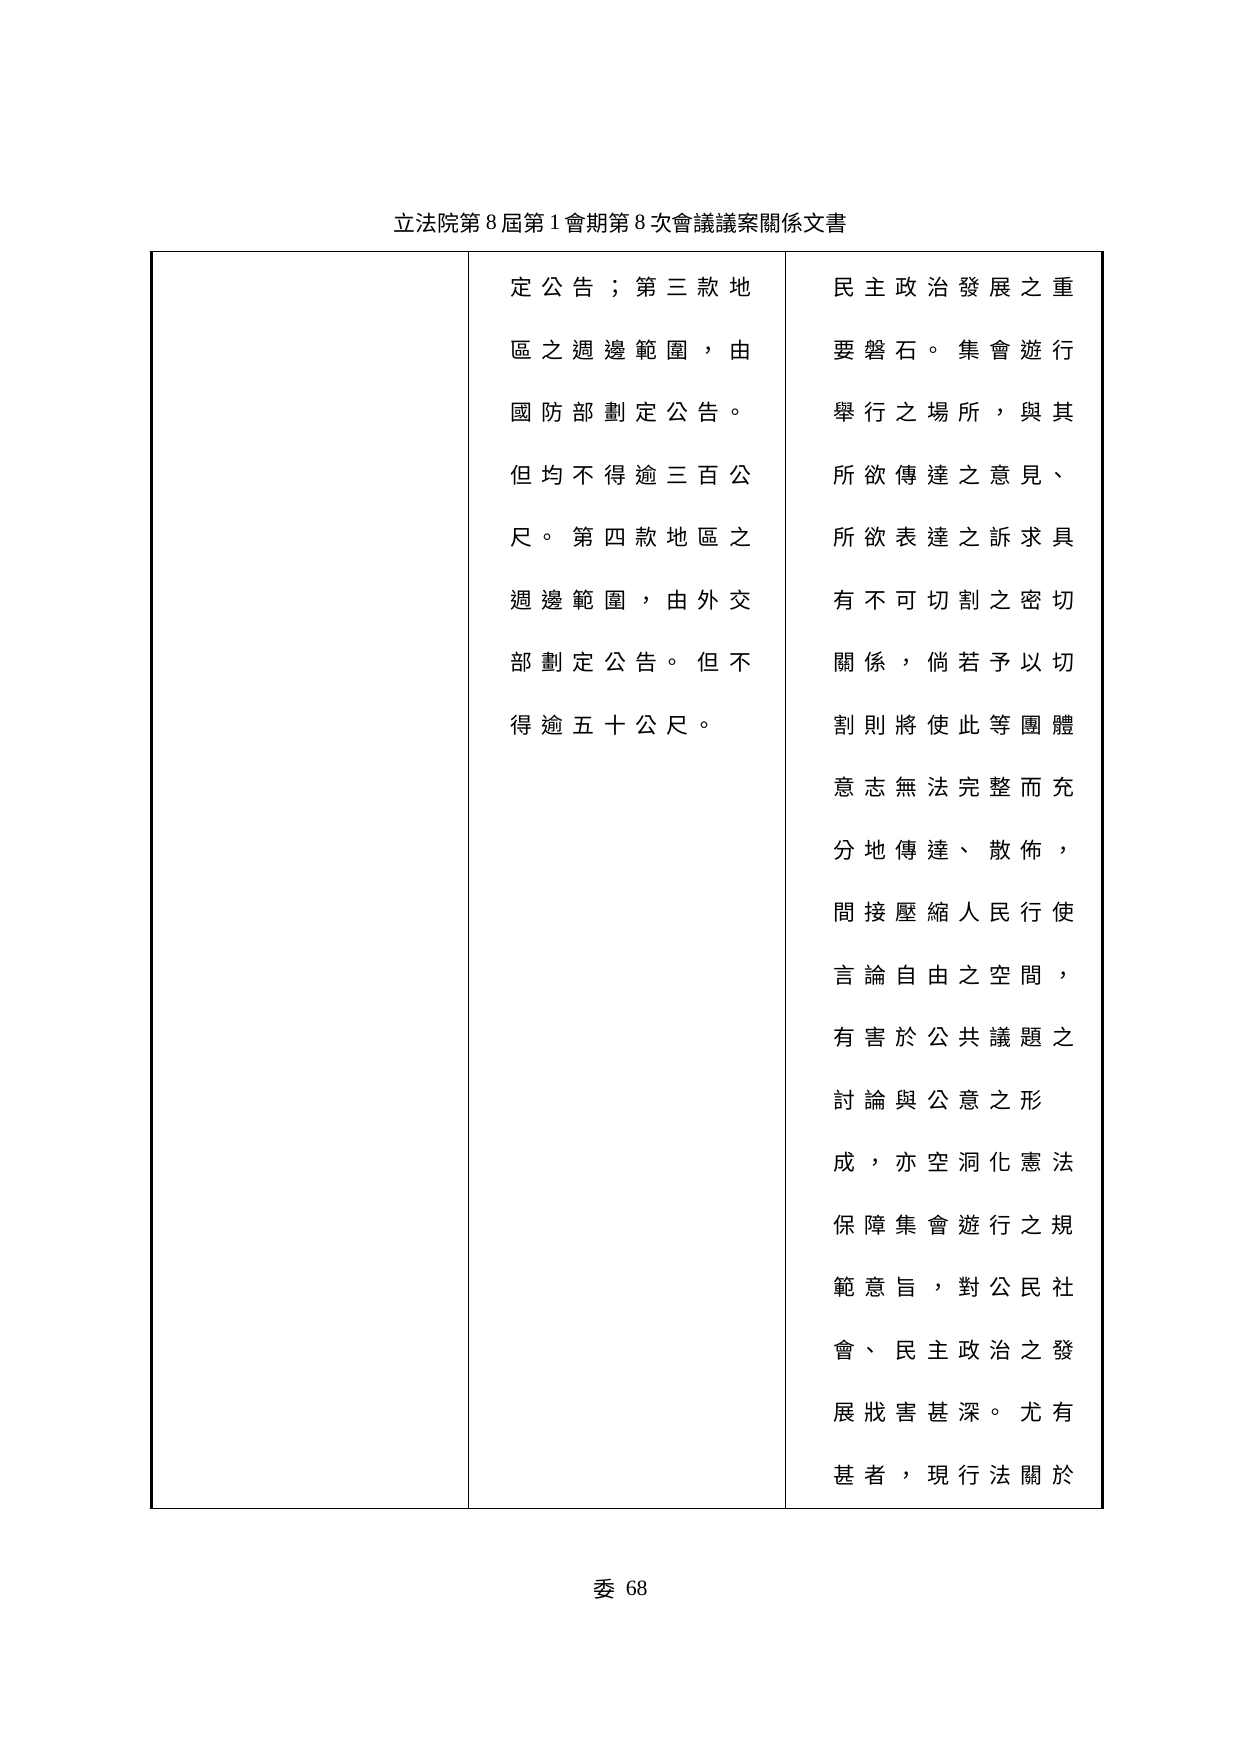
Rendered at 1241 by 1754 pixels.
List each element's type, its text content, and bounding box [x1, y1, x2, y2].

table_cell [153, 252, 468, 1508]
table_cell 定公告；第三款地區之週邊範圍，由國防部劃定公告。但均不得逾三百公尺。第四款地區之週邊範圍，由外交部劃定公告。但不得逾五十公尺。 [469, 252, 785, 1508]
table_cell 民主政治發展之重要磐石。集會遊行舉行之場所，與其所欲傳達之意見、所欲表達之訴求具有不可切割之密切關係，倘若予以切割則將使此等團體意志無法完整而充分地傳達、散佈，間接壓縮人民行使言論自由之空間，有害於公共議題之討論與公意之形成，亦空洞化憲法保障集會遊行之規範意旨，對公民社會、民主政治之發展戕害甚深。尤有甚者，現行法關於 [786, 252, 1101, 1508]
